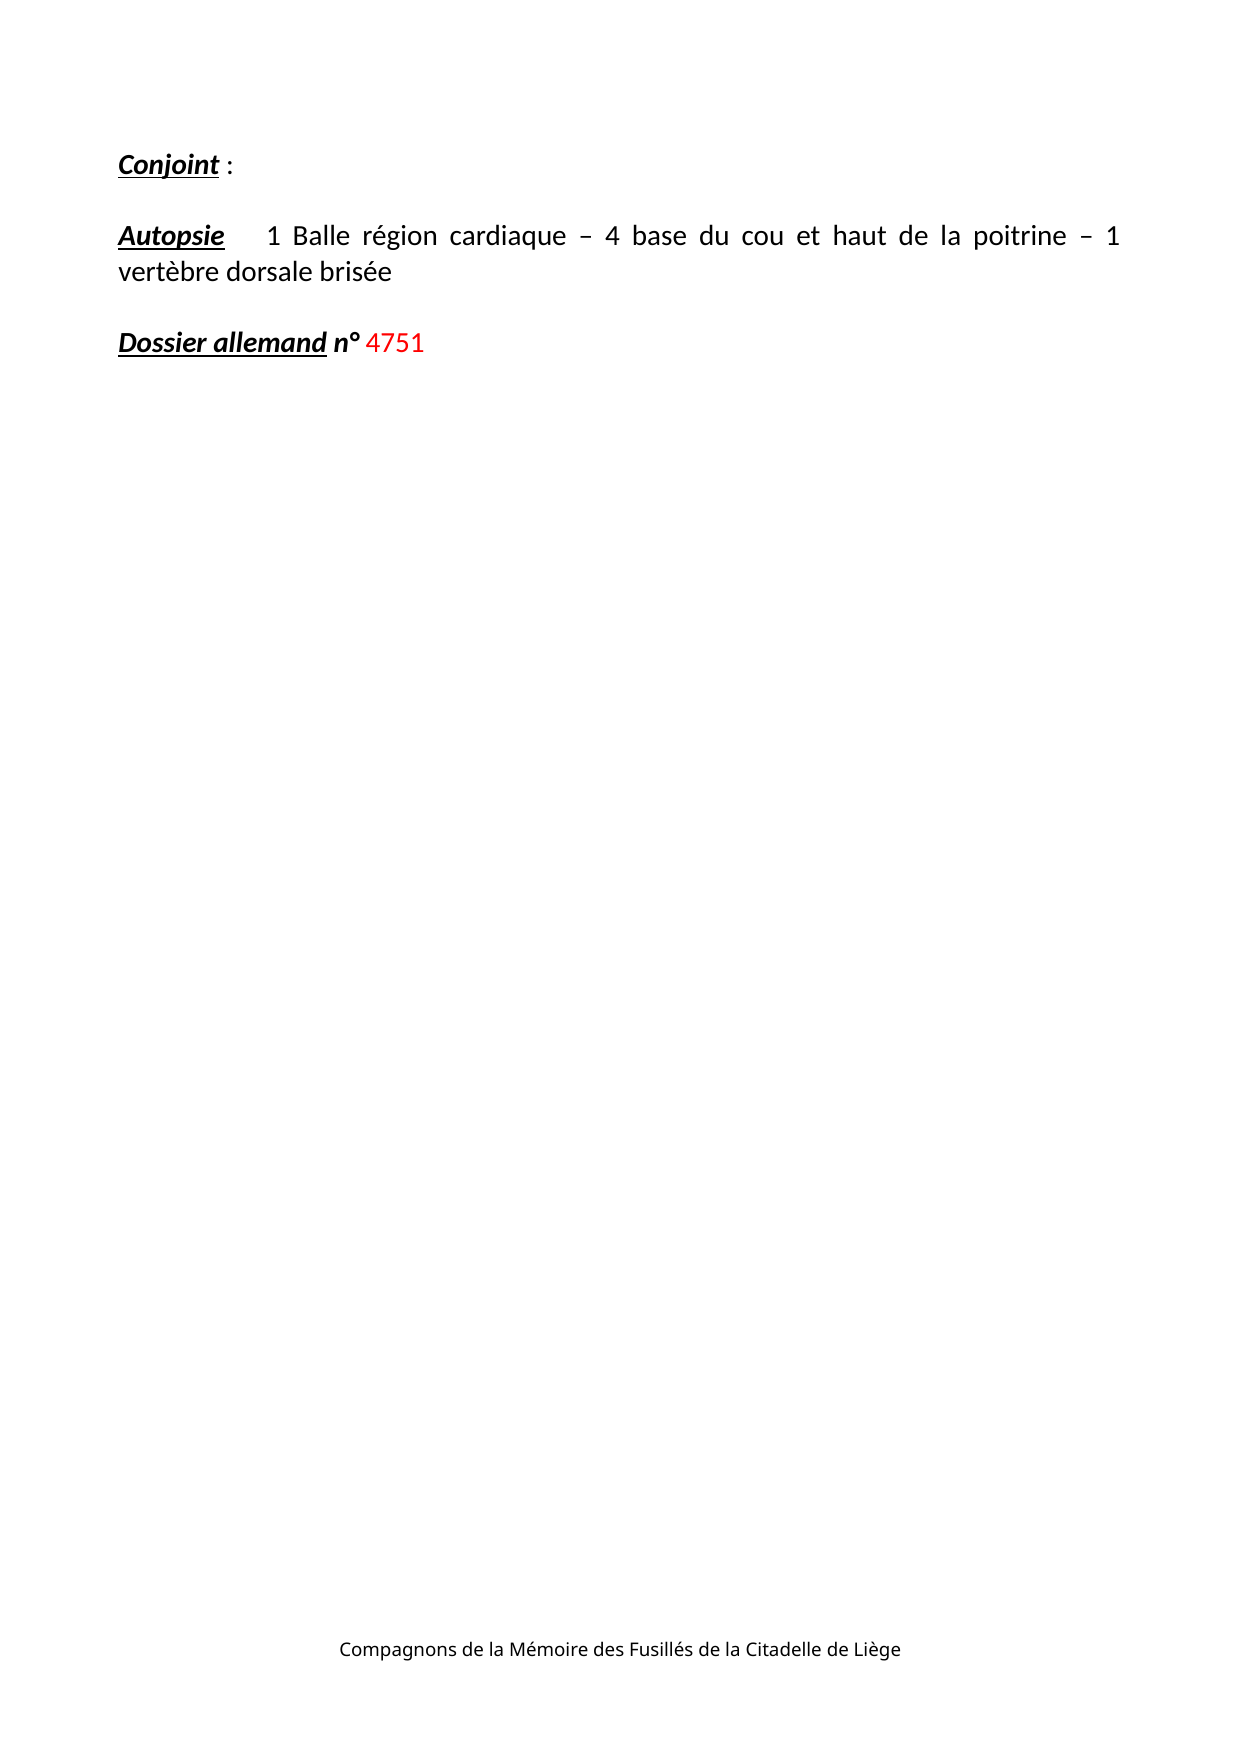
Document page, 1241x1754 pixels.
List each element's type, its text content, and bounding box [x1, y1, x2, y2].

text Dossier allemand n° 4751 [118, 324, 1122, 360]
text Autopsie 1 Balle région cardiaque – 4 base du cou et haut de la poitrine – 1 vertèbre dorsale brisée [118, 217, 1122, 289]
text Conjoint : [118, 146, 1122, 182]
